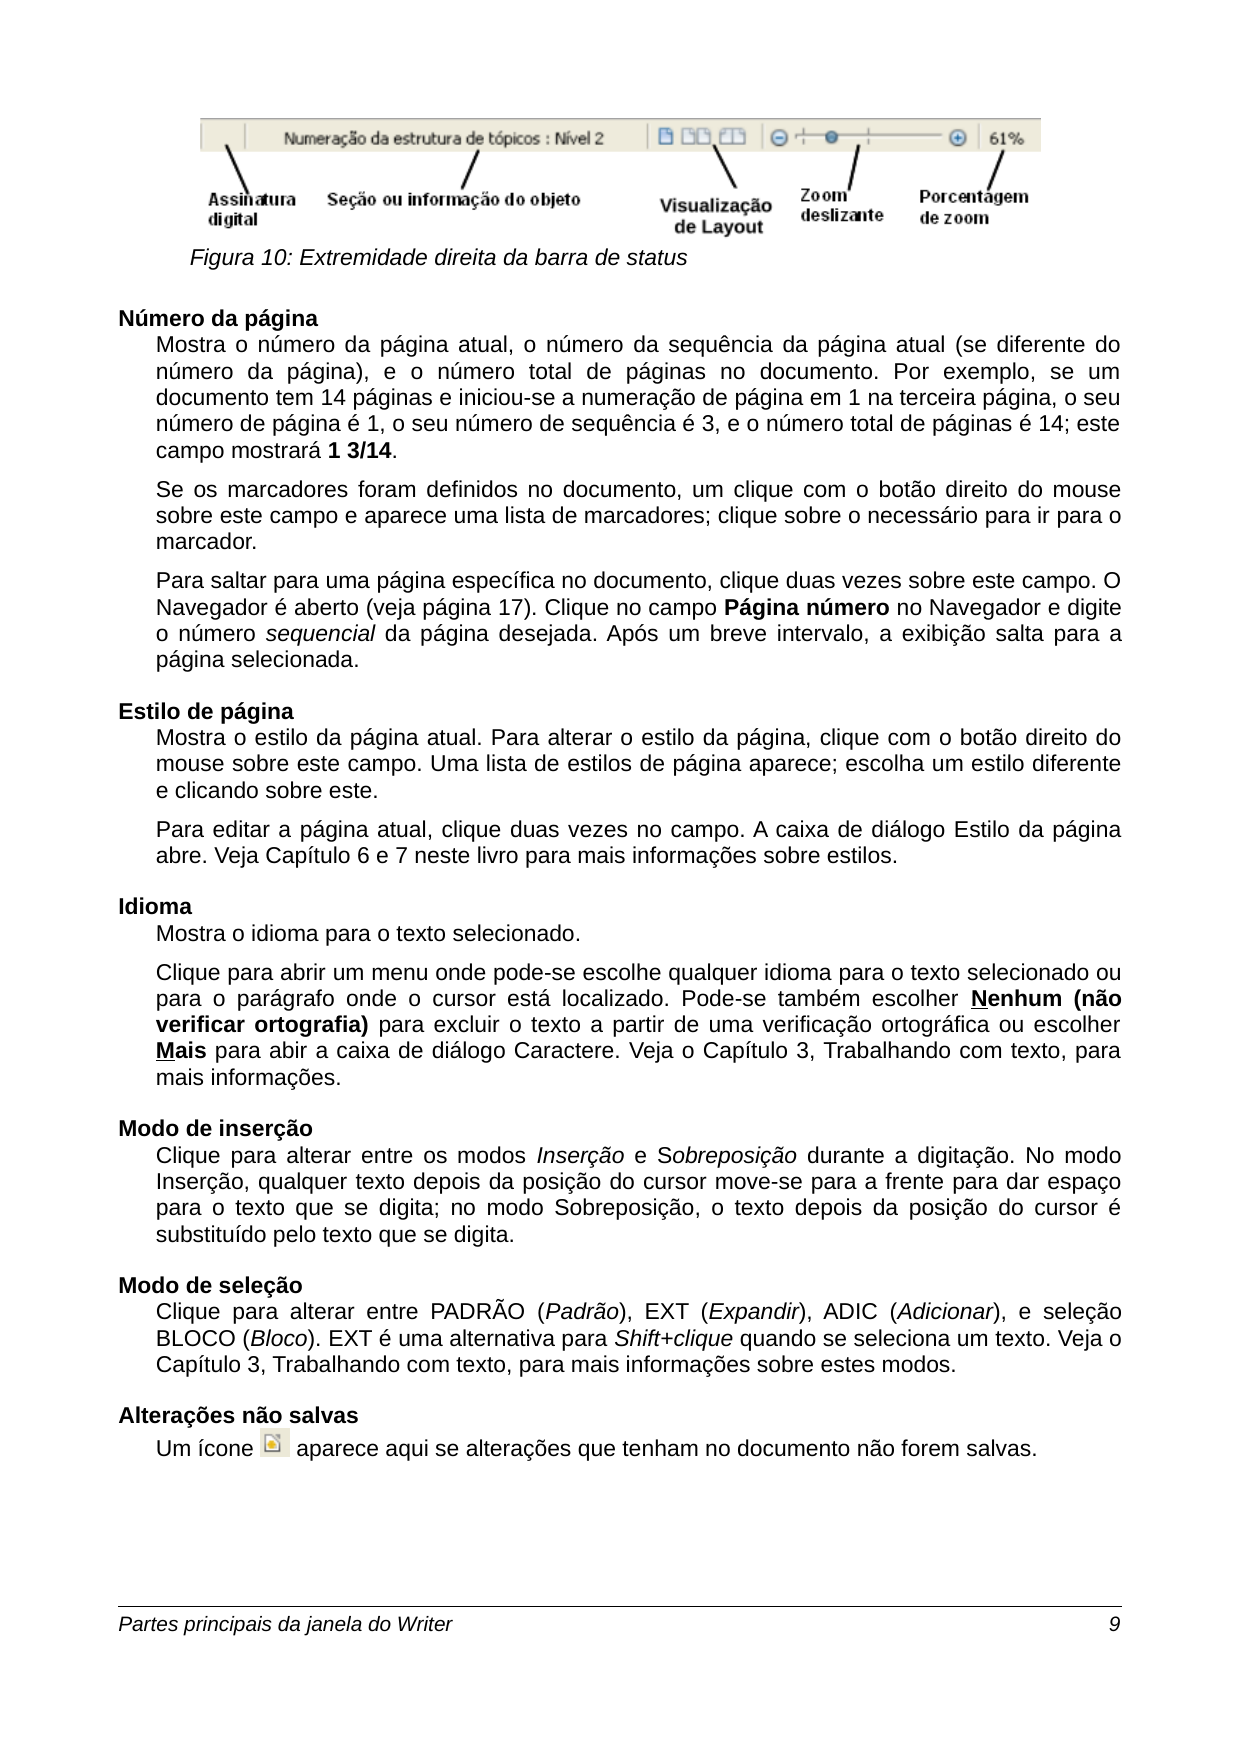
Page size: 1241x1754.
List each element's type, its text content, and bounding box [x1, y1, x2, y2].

text Alterações não salvas [118, 1402, 1122, 1429]
text Mostra o idioma para o texto selecionado. [156, 919, 1122, 946]
text Clique para alterar entre PADRÃO (Padrão), EXT (Expandir), ADIC (Adicionar), e seleção BLOCO (Bloco). EXT é uma alternativa para Shift+clique quando se seleciona um texto. Veja o Capítulo 3, Trabalhando com texto, para mais informações sobre estes modos. [156, 1298, 1122, 1377]
picture [260, 1428, 290, 1457]
text Figura 10: Extremidade direita da barra de status [189, 118, 1051, 270]
text Idioma [118, 893, 1122, 919]
text Clique para alterar entre os modos Inserção e Sobreposição durante a digitação. No modo Inserção, qualquer texto depois da posição do cursor move-se para a frente para dar espaço para o texto que se digita; no modo Sobreposição, o texto depois da posição do cursor é substituído pelo texto que se digita. [156, 1142, 1122, 1247]
text Para editar a página atual, clique duas vezes no campo. A caixa de diálogo Estilo da página abre. Veja Capítulo 6 e 7 neste livro para mais informações sobre estilos. [156, 816, 1122, 868]
text Estilo de página [118, 698, 1122, 724]
text Se os marcadores foram definidos no documento, um clique com o botão direito do mouse sobre este campo e aparece uma lista de marcadores; clique sobre o necessário para ir para o marcador. [156, 476, 1122, 555]
text Modo de inserção [118, 1115, 1122, 1142]
text Modo de seleção [118, 1272, 1122, 1298]
text Um ícone aparece aqui se alterações que tenham no documento não forem salvas. [156, 1429, 1122, 1462]
text Clique para abrir um menu onde pode-se escolhe qualquer idioma para o texto selecionado ou para o parágrafo onde o cursor está localizado. Pode-se também escolher Nenhum (não verificar ortografia) para excluir o texto a partir de uma verificação ortográfica ou escolher Mais para abir a caixa de diálogo Caractere. Veja o Capítulo 3, Trabalhando com texto, para mais informações. [156, 958, 1122, 1090]
text Mostra o estilo da página atual. Para alterar o estilo da página, clique com o botão direito do mouse sobre este campo. Uma lista de estilos de página aparece; escolha um estilo diferente e clicando sobre este. [156, 724, 1122, 803]
picture [199, 118, 1041, 244]
text Mostra o número da página atual, o número da sequência da página atual (se diferente do número da página), e o número total de páginas no documento. Por exemplo, se um documento tem 14 páginas e iniciou-se a numeração de página em 1 na terceira página, o seu número de página é 1, o seu número de sequência é 3, e o número total de páginas é 14; este campo mostrará 1 3/14. [156, 331, 1122, 463]
text Para saltar para uma página específica no documento, clique duas vezes sobre este campo. O Navegador é aberto (veja página 17). Clique no campo Página número no Navegador e digite o número sequencial da página desejada. Após um breve intervalo, a exibição salta para a página selecionada. [156, 567, 1122, 673]
text Número da página [118, 305, 1122, 331]
